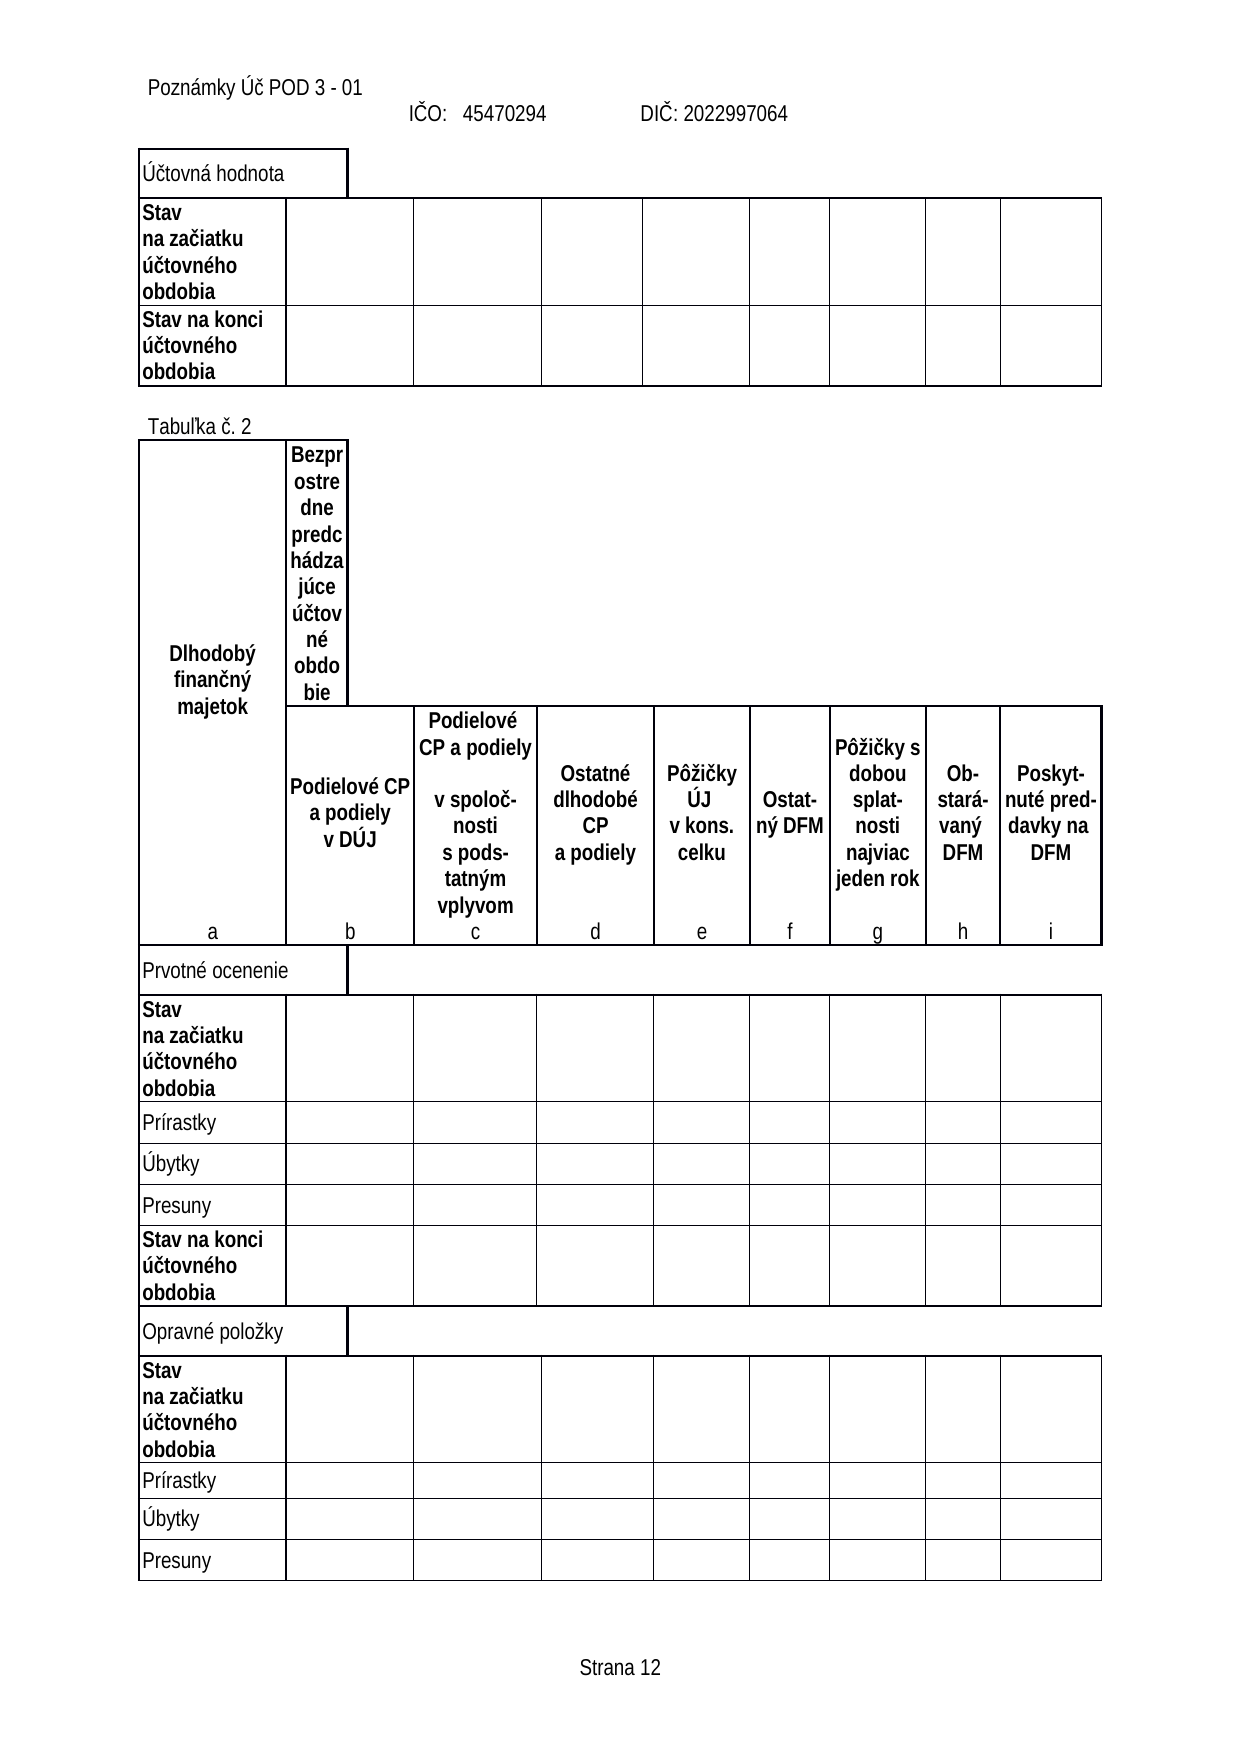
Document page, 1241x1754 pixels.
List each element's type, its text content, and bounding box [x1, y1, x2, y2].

table_cell [926, 1185, 1000, 1225]
table_cell e [655, 918, 749, 944]
table_cell [287, 1185, 413, 1225]
table_cell [414, 996, 536, 1101]
table_cell [414, 1226, 536, 1305]
table_cell [654, 1185, 749, 1225]
table_cell Presuny [140, 1540, 285, 1580]
table_cell [537, 1102, 653, 1142]
table_cell i [1001, 918, 1100, 944]
table_cell Stav na konci účtovného obdobia [140, 306, 285, 384]
table_cell [414, 199, 541, 304]
table_cell [349, 1307, 1101, 1354]
table_cell [414, 1463, 541, 1497]
table_cell [414, 1357, 541, 1462]
table_cell [750, 199, 829, 304]
table_cell [1001, 199, 1101, 304]
table_cell [537, 1144, 653, 1184]
table_cell [643, 199, 749, 304]
table_cell Podielové CP a podiely v DÚJ [287, 707, 413, 918]
table_cell [654, 1144, 749, 1184]
text Tabuľka č. 2 [148, 413, 1092, 439]
table_cell [1001, 1144, 1101, 1184]
table_cell [414, 1540, 541, 1580]
table_cell Poskyt-nuté pred-davky na DFM [1001, 707, 1100, 918]
table_cell Opravné položky [140, 1307, 346, 1354]
table_cell [287, 996, 413, 1101]
table_cell [1001, 1463, 1101, 1497]
table_cell Presuny [140, 1185, 285, 1225]
table_cell [349, 946, 1101, 993]
table_cell [643, 306, 749, 384]
table_cell [414, 306, 541, 384]
table_cell [349, 148, 1101, 197]
table_cell Pôžičky s dobou splat-nosti najviac jeden rok [831, 707, 925, 918]
table_cell [830, 306, 925, 384]
table_cell [750, 1226, 829, 1305]
table_cell [537, 1185, 653, 1225]
table_cell [750, 1499, 829, 1539]
table_cell Ostatné dlhodobé CP a podiely [538, 707, 653, 918]
table_cell [287, 1226, 413, 1305]
table_cell Prvotné ocenenie [140, 946, 346, 993]
table_cell [1001, 306, 1101, 384]
table_cell [1001, 1102, 1101, 1142]
table_cell Pôžičky ÚJ v kons. celku [655, 707, 749, 918]
table_cell [926, 1102, 1000, 1142]
table_cell [1001, 1540, 1101, 1580]
table_cell Prírastky [140, 1102, 285, 1142]
table_cell [414, 1185, 536, 1225]
table_cell [542, 1499, 653, 1539]
table_cell [830, 996, 925, 1101]
table_cell [542, 1540, 653, 1580]
table_cell Úbytky [140, 1499, 285, 1539]
table_cell [926, 1357, 1000, 1462]
table_cell [542, 1357, 653, 1462]
table_cell [750, 996, 829, 1101]
table_cell h [927, 918, 999, 944]
table_cell [1001, 1357, 1101, 1462]
table_cell [1001, 996, 1101, 1101]
table_cell [830, 199, 925, 304]
table_cell [926, 306, 1000, 384]
table_cell d [538, 918, 653, 944]
table_cell [926, 996, 1000, 1101]
table_cell b [287, 918, 413, 944]
table_cell [542, 1463, 653, 1497]
table_cell [830, 1144, 925, 1184]
table_cell [542, 199, 642, 304]
table_cell [654, 1540, 749, 1580]
table_cell [287, 199, 413, 304]
table_cell [1001, 1185, 1101, 1225]
table_cell [926, 1463, 1000, 1497]
table_cell [750, 1463, 829, 1497]
table_cell [654, 1226, 749, 1305]
table_cell [750, 1185, 829, 1225]
table_cell [830, 1463, 925, 1497]
table_cell [830, 1499, 925, 1539]
table_cell [287, 306, 413, 384]
table_cell Ob-stará-vaný DFM [927, 707, 999, 918]
table_cell Prírastky [140, 1463, 285, 1497]
table_cell Stav na začiatku účtovného obdobia [140, 996, 285, 1101]
table_cell [830, 1357, 925, 1462]
table_cell Stav na konci účtovného obdobia [140, 1226, 285, 1305]
table_cell Úbytky [140, 1144, 285, 1184]
table_cell f [751, 918, 829, 944]
table_cell [750, 1144, 829, 1184]
table_cell [926, 1540, 1000, 1580]
table_cell [414, 1144, 536, 1184]
table_cell [1001, 1499, 1101, 1539]
table_cell [287, 1463, 413, 1497]
table_cell [830, 1226, 925, 1305]
table_cell [926, 1499, 1000, 1539]
table_cell [414, 1102, 536, 1142]
table_cell [654, 1357, 749, 1462]
table_cell [750, 1540, 829, 1580]
table_cell [830, 1102, 925, 1142]
table_cell [830, 1185, 925, 1225]
table_cell [537, 1226, 653, 1305]
table_cell [287, 1540, 413, 1580]
table_cell [654, 1102, 749, 1142]
table_cell [830, 1540, 925, 1580]
table_cell c [415, 918, 536, 944]
table_cell [414, 1499, 541, 1539]
table_cell [287, 1144, 413, 1184]
table_header Dlhodobý finančný majetok [140, 441, 285, 918]
table_cell [926, 1144, 1000, 1184]
table_cell Ostat-ný DFM [751, 707, 829, 918]
table_cell [654, 996, 749, 1101]
table_cell Stav na začiatku účtovného obdobia [140, 1357, 285, 1462]
table_cell [750, 1357, 829, 1462]
table_cell [750, 1102, 829, 1142]
table_cell Stav na začiatku účtovného obdobia [140, 199, 285, 304]
table_header [349, 439, 1101, 705]
table_cell [542, 306, 642, 384]
table_cell a [140, 918, 285, 944]
table_cell [750, 306, 829, 384]
table_cell [287, 1499, 413, 1539]
table_cell [926, 1226, 1000, 1305]
table_cell [287, 1102, 413, 1142]
table_cell g [831, 918, 925, 944]
table_cell [654, 1499, 749, 1539]
table_cell [654, 1463, 749, 1497]
table_cell [926, 199, 1000, 304]
table_cell Podielové CP a podiely v spoloč-nosti s pods-tatným vplyvom [415, 707, 536, 918]
table_header Bezprostredne predchádzajúce účtovné obdobie [287, 441, 346, 705]
table_cell [287, 1357, 413, 1462]
table_cell [1001, 1226, 1101, 1305]
table_cell [537, 996, 653, 1101]
table_cell Účtovná hodnota [140, 150, 346, 197]
